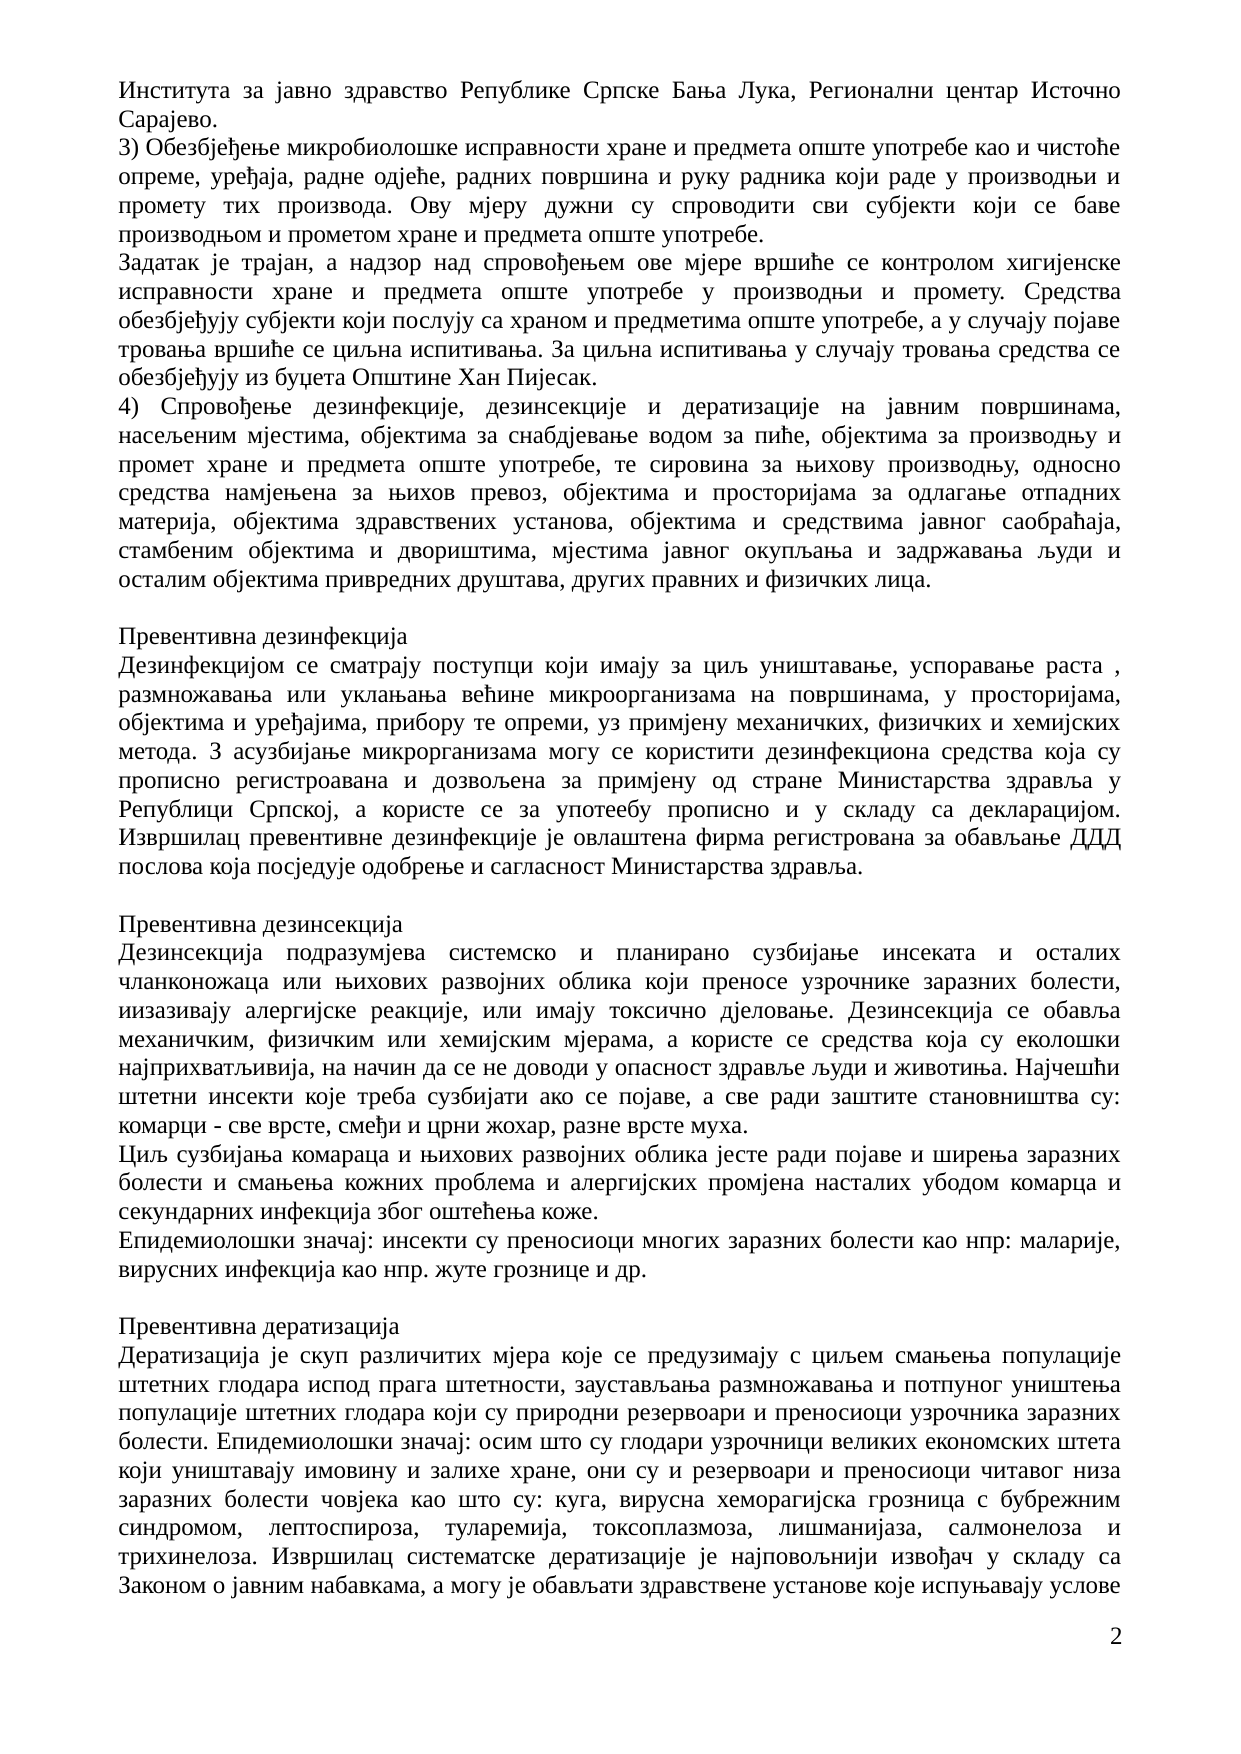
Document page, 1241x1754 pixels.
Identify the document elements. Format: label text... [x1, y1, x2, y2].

text Дератизација је скуп различитих мјера које се предузимају с циљем смањења популације штетних глодара испод прага штетности, заустављања размножавања и потпуног уништења популације штетних глодара који су природни резервоари и преносиоци узрочника заразних болести. Епидемиолошки значај: осим што су глодари узрочници великих економских штета који уништавају имовину и залихе хране, они су и резервоари и преносиоци читавог низа заразних болести човјека као што су: куга, вирусна хеморагијска грозница с бубрежним синдромом, лептоспироза, туларемија, токсоплазмоза, лишманијаза, салмонелоза и трихинелоза. Извршилац систематске дератизације је најповољнији извођач у складу са Законом о јавним набавкама, а могу је обављати здравствене установе које испуњавају услове [118, 1340, 1122, 1599]
text Задатак је трајан, а надзор над спровођењем ове мјере вршиће се контролом хигијенске исправности хране и предмета опште употребе у производњи и промету. Средства обезбјеђују субјекти који послују са храном и предметима опште употребе, а у случају појаве тровања вршиће се циљна испитивања. За циљна испитивања у случају тровања средства се обезбјеђују из буџета Општине Хан Пијесак. [118, 247, 1122, 391]
text 3) Обезбјеђење микробиолошке исправности хране и предмета опште употребе као и чистоће опреме, уређаја, радне одјеће, радних површина и руку радника који раде у производњи и промету тих производа. Ову мјеру дужни су спроводити сви субјекти који се баве производњом и прометом хране и предмета опште употребе. [118, 132, 1122, 247]
text Превентивна дезинсекција [118, 909, 1122, 937]
text Превентивна дератизација [118, 1311, 1122, 1340]
text Епидемиолошки значај: инсекти су преносиоци многих заразних болести као нпр: маларије, вирусних инфекција као нпр. жуте грознице и др. [118, 1225, 1122, 1282]
text Превентивна дезинфекција [118, 621, 1122, 650]
text Дезинсекција подразумјева системско и планирано сузбијање инсеката и осталих чланконожаца или њихових развојних облика који преносе узрочнике заразних болести, иизазивају алергијске реакције, или имају токсично дјеловање. Дезинсекција се обавља механичким, физичким или хемијским мјерама, а користе се средства која су еколошки најприхватљивија, на начин да се не доводи у опасност здравље људи и животиња. Најчешћи штетни инсекти које треба сузбијати ако се појаве, а све ради заштите становништва су: комарци - све врсте, смеђи и црни жохар, разне врсте муха. [118, 937, 1122, 1139]
text Дезинфекцијом се сматрају поступци који имају за циљ уништавање, успоравање раста , размножавања или уклањања већине микроорганизама на површинама, у просторијама, објектима и уређајима, прибору те опреми, уз примјену механичких, физичких и хемијских метода. З асузбијање микрорганизама могу се користити дезинфекциона средства која су прописно регистроавана и дозвољена за примјену од стране Министарства здравља у Републици Српској, а користе се за употеебу прописно и у складу са декларацијом. Извршилац превентивне дезинфекције је овлаштена фирма регистрована за обављање ДДД послова која посједује одобрење и сагласност Министарства здравља. [118, 650, 1122, 880]
text Циљ сузбијања комараца и њихових развојних облика јесте ради појаве и ширења заразних болести и смањења кожних проблема и алергијских промјена насталих убодом комарца и секундарних инфекција због оштећења коже. [118, 1139, 1122, 1225]
text Института за јавно здравство Републике Српске Бања Лука, Регионални центар Источно Сарајево. [118, 75, 1122, 132]
text 4) Спровођење дезинфекције, дезинсекције и дератизације на јавним површинама, насељеним мјестима, објектима за снабдјевање водом за пиће, објектима за производњу и промет хране и предмета опште употребе, те сировина за њихову производњу, односно средства намјењена за њихов превоз, објектима и просторијама за одлагање отпадних материја, објектима здравствених установа, објектима и средствима јавног саобраћаја, стамбеним објектима и двориштима, мјестима јавног окупљања и задржавања људи и осталим објектима привредних друштава, других правних и физичких лица. [118, 391, 1122, 592]
